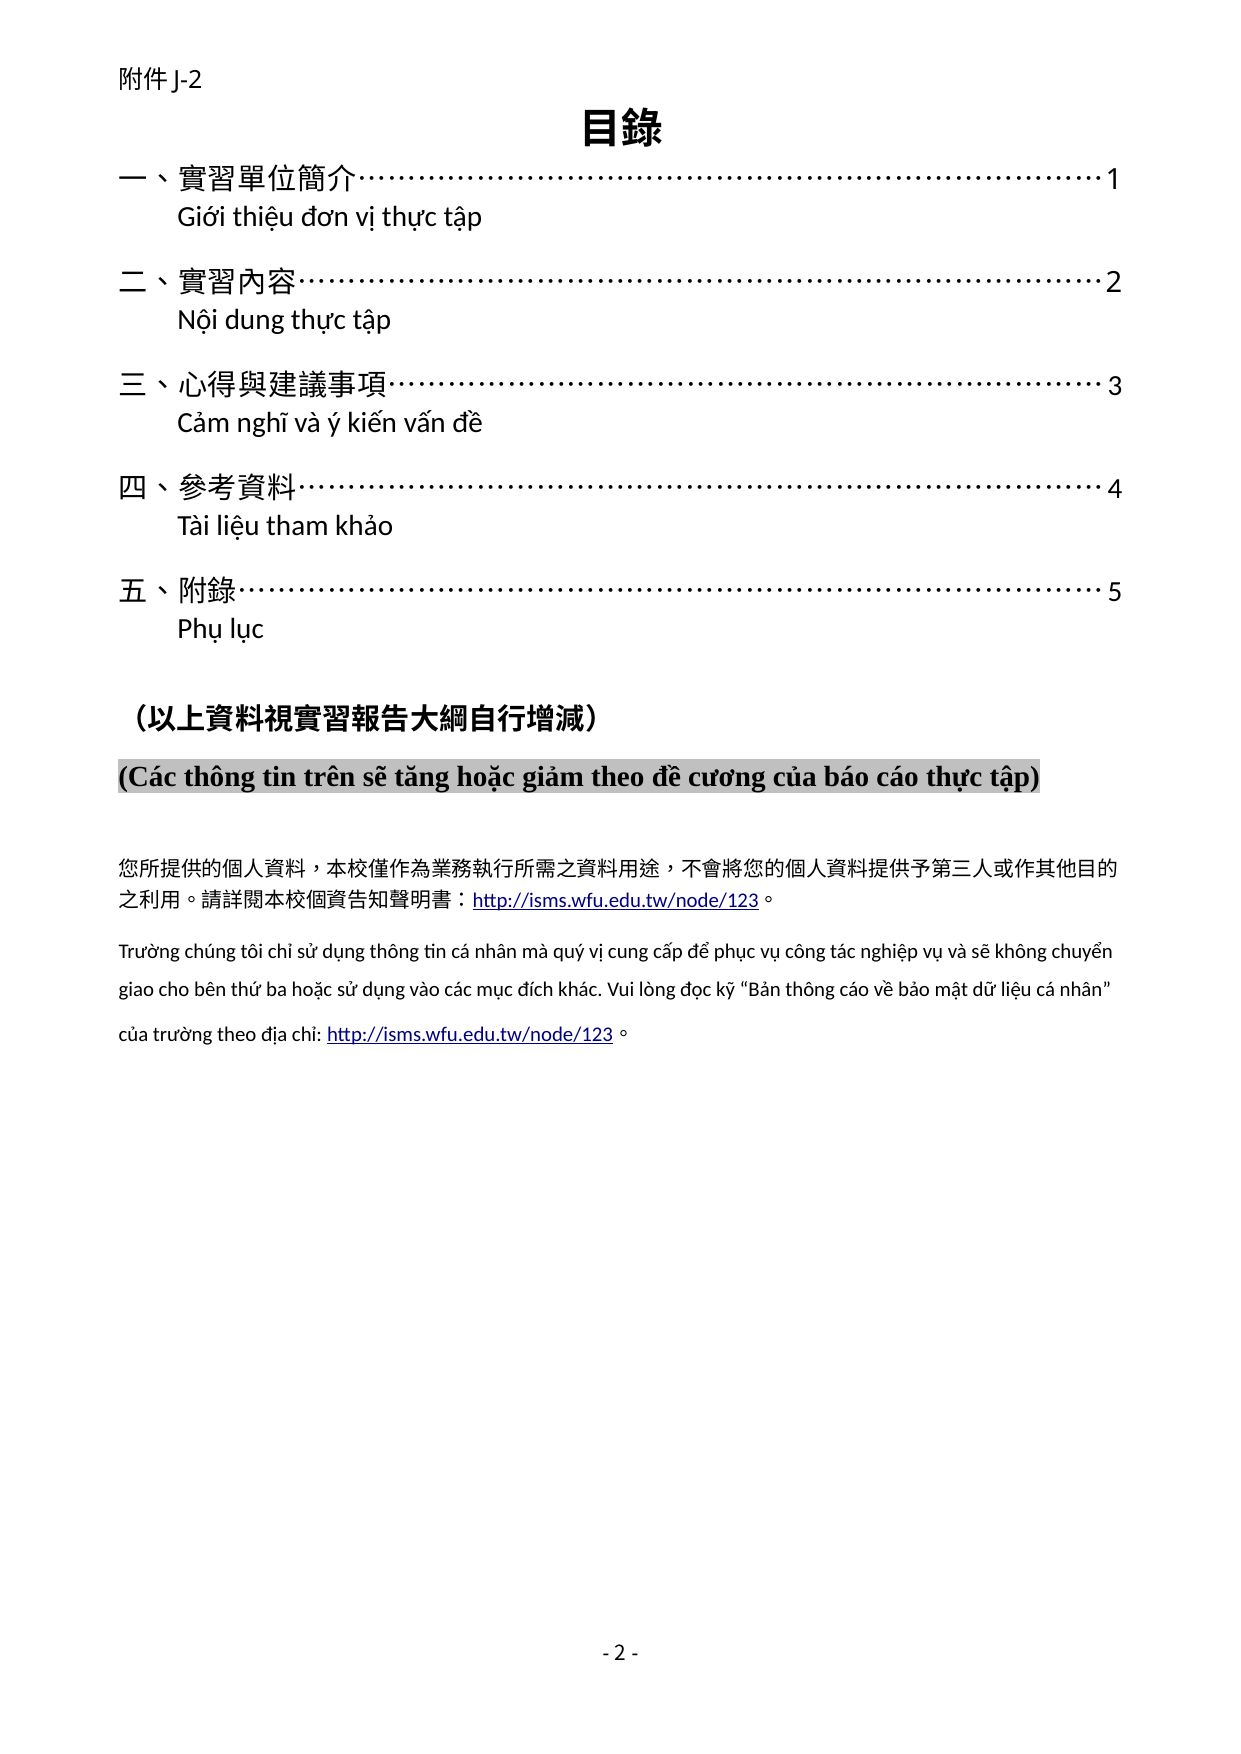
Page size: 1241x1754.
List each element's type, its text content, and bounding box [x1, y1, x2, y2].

text Trường chúng tôi chỉ sử dụng thông tin cá nhân mà quý vị cung cấp để phục vụ công tác nghiệp vụ và sẽ không chuyển giao cho bên thứ ba hoặc sử dụng vào các mục đích khác. Vui lòng đọc kỹ “Bản thông cáo về bảo mật dữ liệu cá nhân” của trường theo địa chỉ: http://isms.wfu.edu.tw/node/123。 [118, 938, 1122, 1047]
text 四、參考資料………………………………………………………………………4 Tài liệu tham khảo [118, 464, 1122, 542]
text 目錄 [118, 95, 1124, 156]
text 您所提供的個人資料，本校僅作為業務執行所需之資料用途，不會將您的個人資料提供予第三人或作其他目的之利用。請詳閱本校個資告知聲明書：http://isms.wfu.edu.tw/node/123。 [118, 853, 1122, 913]
text 附件J-2 [118, 59, 1122, 95]
text (Các thông tin trên sẽ tăng hoặc giảm theo đề cương của báo cáo thực tập) [118, 759, 1122, 793]
text 三、心得與建議事項………………………………………………………………3 Cảm nghĩ và ý kiến vấn đề [118, 362, 1122, 439]
text 二、實習內容………………………………………………………………………2 Nội dung thực tập [118, 259, 1122, 337]
text （以上資料視實習報告大綱自行增減） [118, 696, 1122, 738]
text 一、實習單位簡介…………………………………………………………………1 Giới thiệu đơn vị thực tập [118, 156, 1122, 234]
text 五、附錄……………………………………………………………………………5 Phụ lục [118, 567, 1122, 645]
